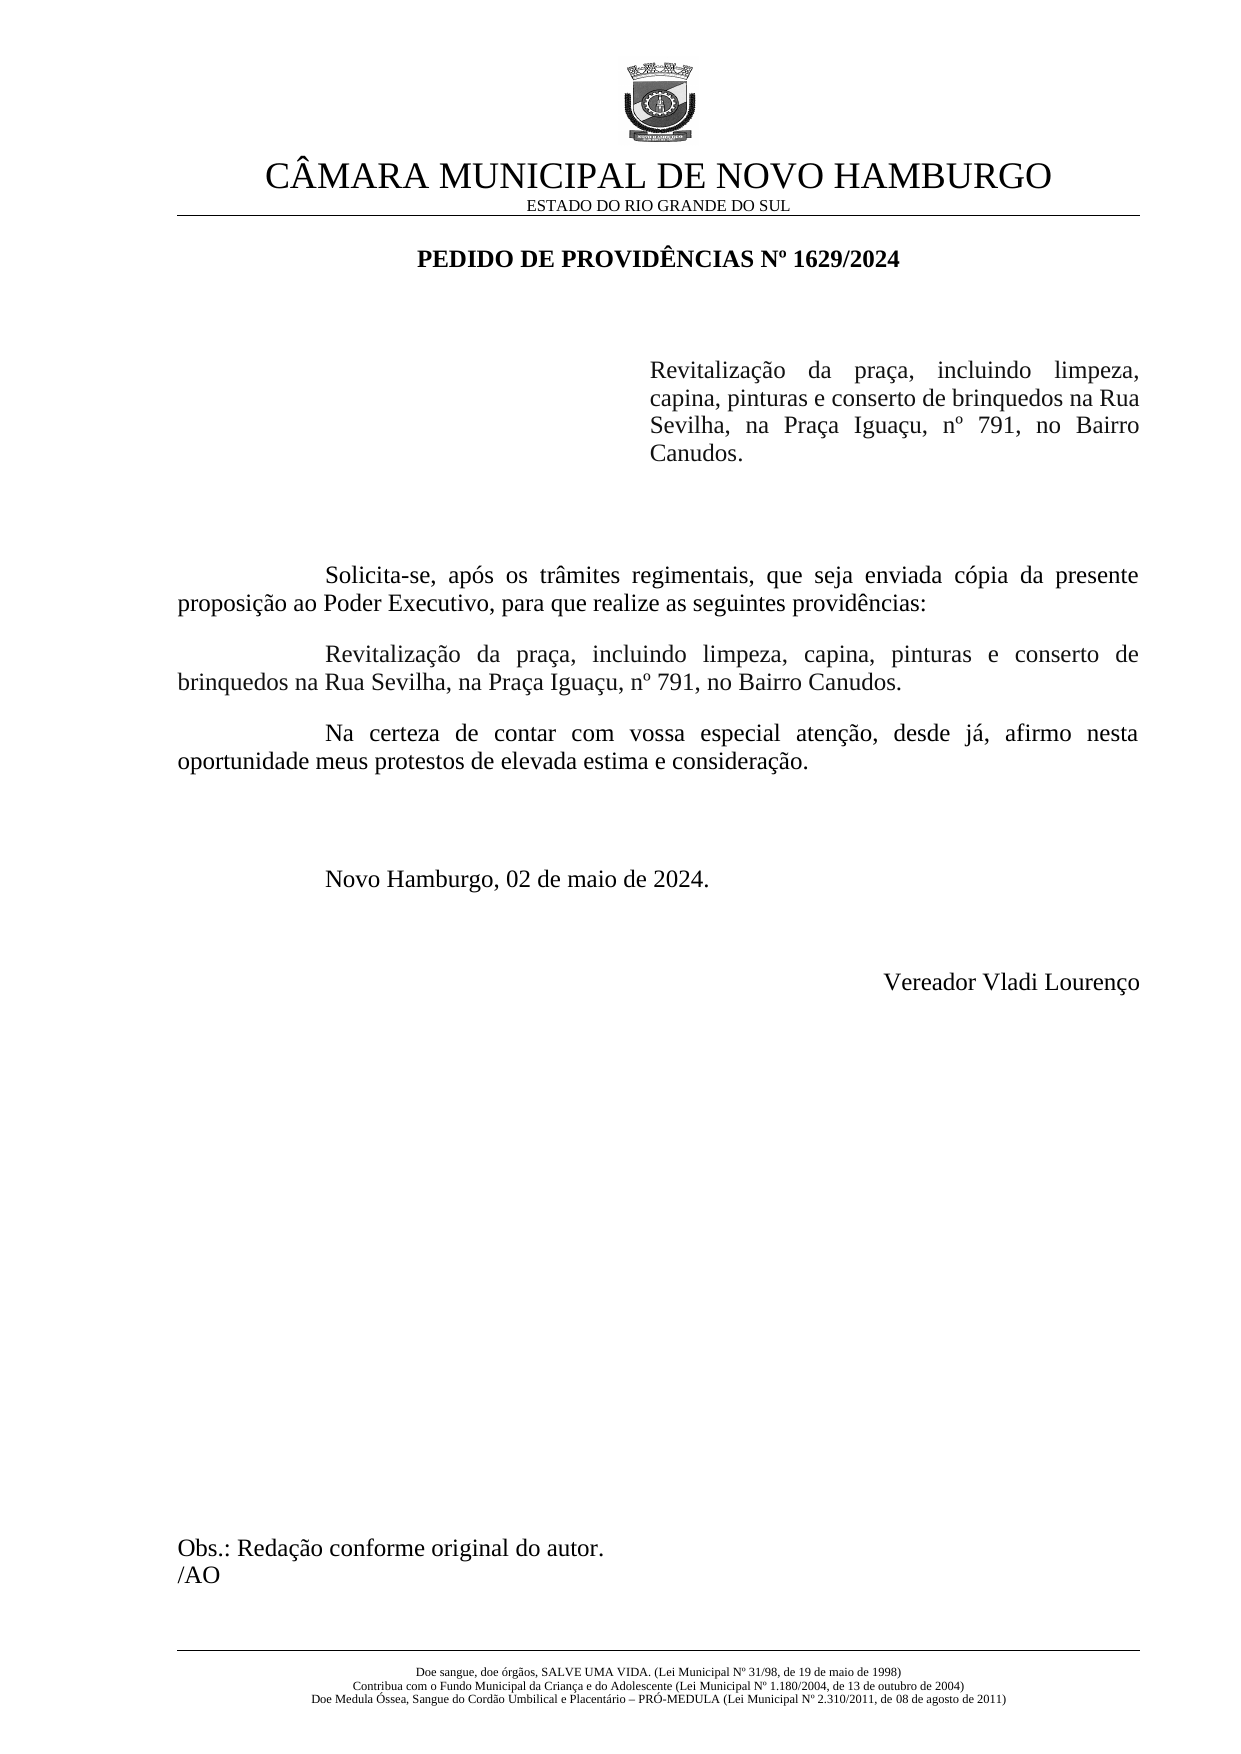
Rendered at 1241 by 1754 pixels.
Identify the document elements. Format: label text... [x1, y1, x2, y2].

text Na certeza de contar com vossa especial atenção, desde já, afirmo nesta oportunidade meus protestos de elevada estima e consideração. [177, 719, 1140, 775]
text Revitalização da praça, incluindo limpeza, capina, pinturas e conserto de brinquedos na Rua Sevilha, na Praça Iguaçu, nº 791, no Bairro Canudos. [177, 640, 1140, 696]
text Obs.: Redação conforme original do autor. [177, 1534, 1140, 1562]
text Solicita-se, após os trâmites regimentais, que seja enviada cópia da presente proposição ao Poder Executivo, para que realize as seguintes providências: [177, 561, 1140, 617]
text Novo Hamburgo, 02 de maio de 2024. [177, 866, 1140, 893]
text /AO [177, 1562, 1140, 1589]
text Vereador Vladi Lourenço [177, 968, 1140, 996]
text PEDIDO DE PROVIDÊNCIAS Nº 1629/2024 [177, 246, 1140, 273]
text Revitalização da praça, incluindo limpeza, capina, pinturas e conserto de brinquedos na Rua Sevilha, na Praça Iguaçu, nº 791, no Bairro Canudos. [649, 356, 1140, 467]
